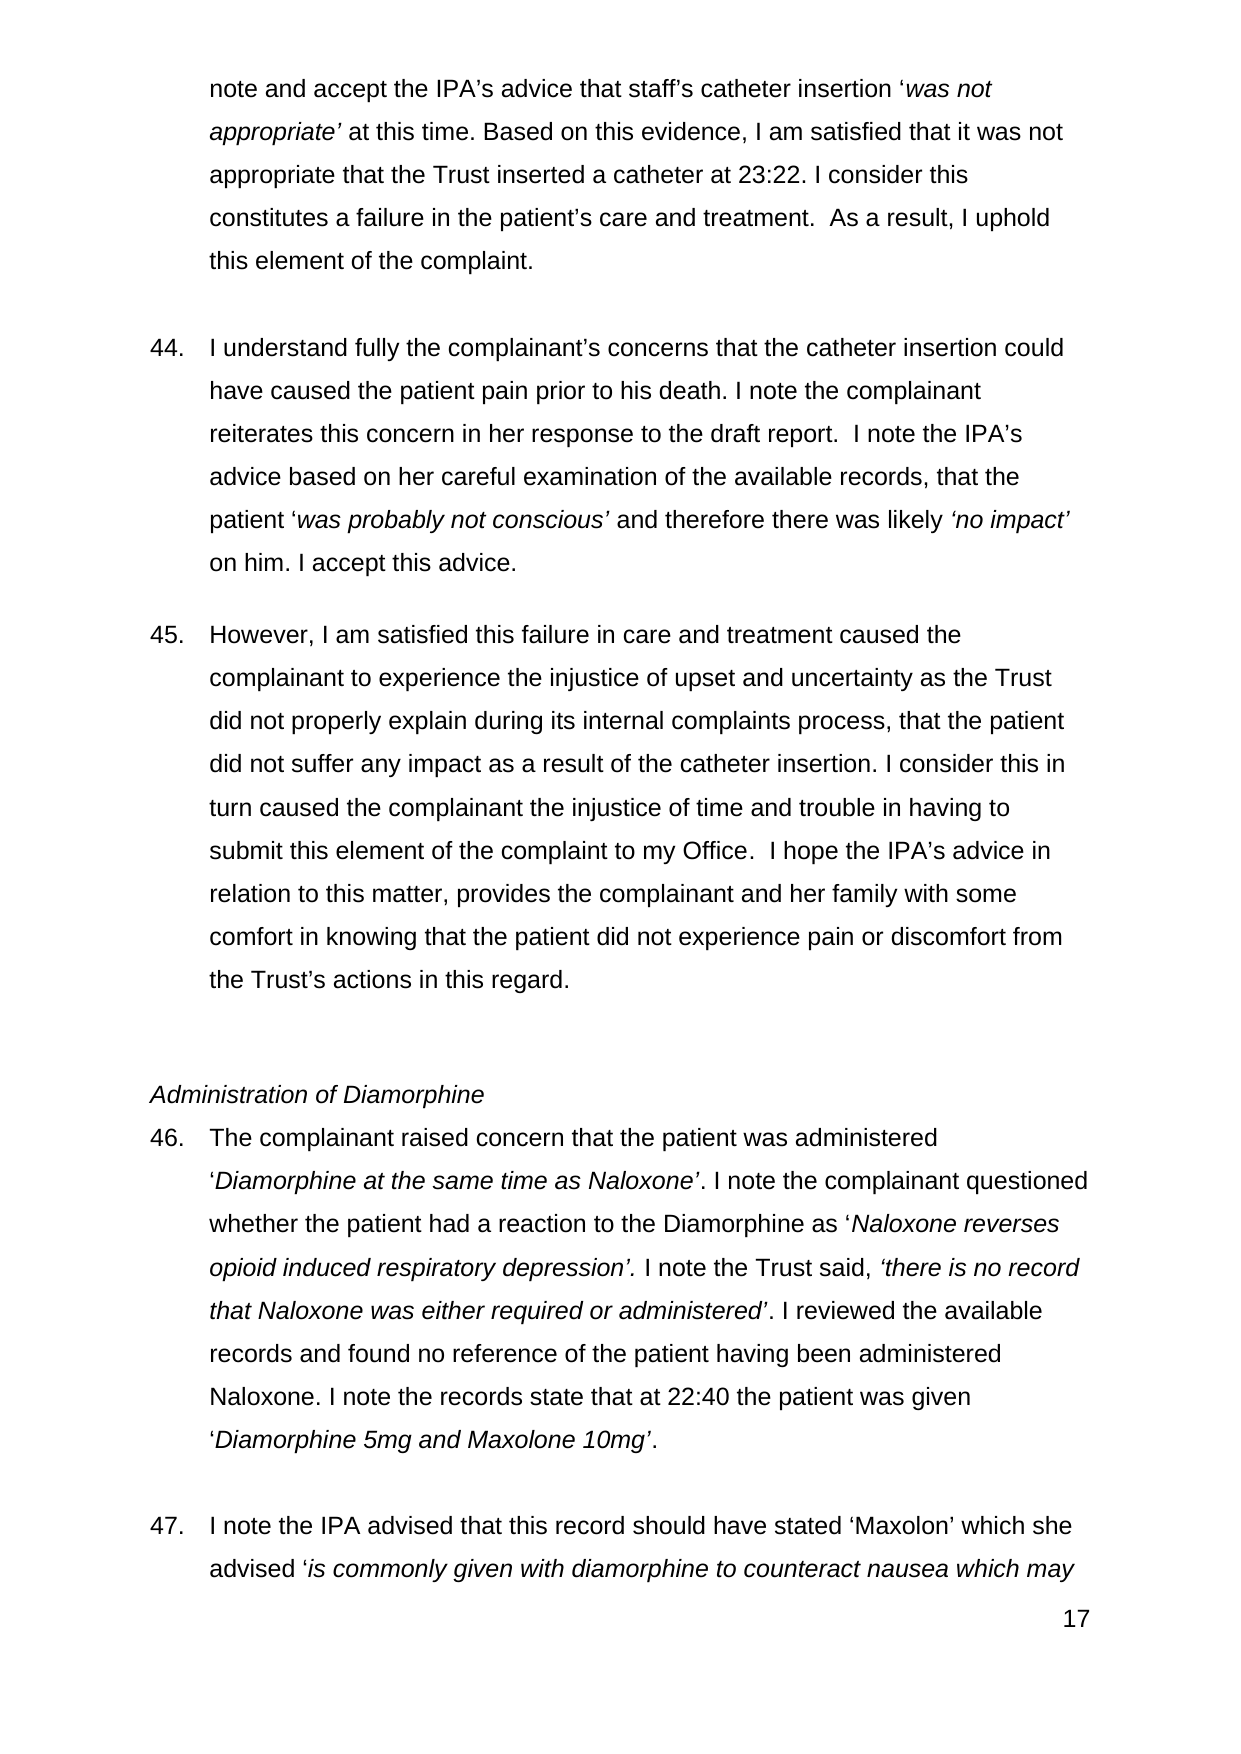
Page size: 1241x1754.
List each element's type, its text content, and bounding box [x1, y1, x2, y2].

list I understand fully the complainant’s concerns that the catheter insertion could have caused the patient pain prior to his death. I note the complainant reiterates this concern in her response to the draft report. I note the IPA’s advice based on her careful examination of the available records, that the patient ‘was probably not conscious’ and therefore there was likely ‘no impact’ on him. I accept this advice. [150, 332, 1090, 577]
list The complainant raised concern that the patient was administered ‘Diamorphine at the same time as Naloxone’. I note the complainant questioned whether the patient had a reaction to the Diamorphine as ‘Naloxone reverses opioid induced respiratory depression’. I note the Trust said, ‘there is no record that Naloxone was either required or administered’. I reviewed the available records and found no reference of the patient having been administered Naloxone. I note the records state that at 22:40 the patient was given ‘Diamorphine 5mg and Maxolone 10mg’. [150, 1123, 1090, 1454]
text Administration of Diamorphine [150, 1080, 1090, 1109]
list note and accept the IPA’s advice that staff’s catheter insertion ‘was not appropriate’ at this time. Based on this evidence, I am satisfied that it was not appropriate that the Trust inserted a catheter at 23:22. I consider this constitutes a failure in the patient’s care and treatment. As a result, I uphold this element of the complaint. [150, 74, 1090, 275]
list However, I am satisfied this failure in care and treatment caused the complainant to experience the injustice of upset and uncertainty as the Trust did not properly explain during its internal complaints process, that the patient did not suffer any impact as a result of the catheter insertion. I consider this in turn caused the complainant the injustice of time and trouble in having to submit this element of the complaint to my Office. I hope the IPA’s advice in relation to this matter, provides the complainant and her family with some comfort in knowing that the patient did not experience pain or discomfort from the Trust’s actions in this regard. [150, 620, 1090, 994]
list I note the IPA advised that this record should have stated ‘Maxolon’ which she advised ‘is commonly given with diamorphine to counteract nausea which may [150, 1511, 1090, 1583]
